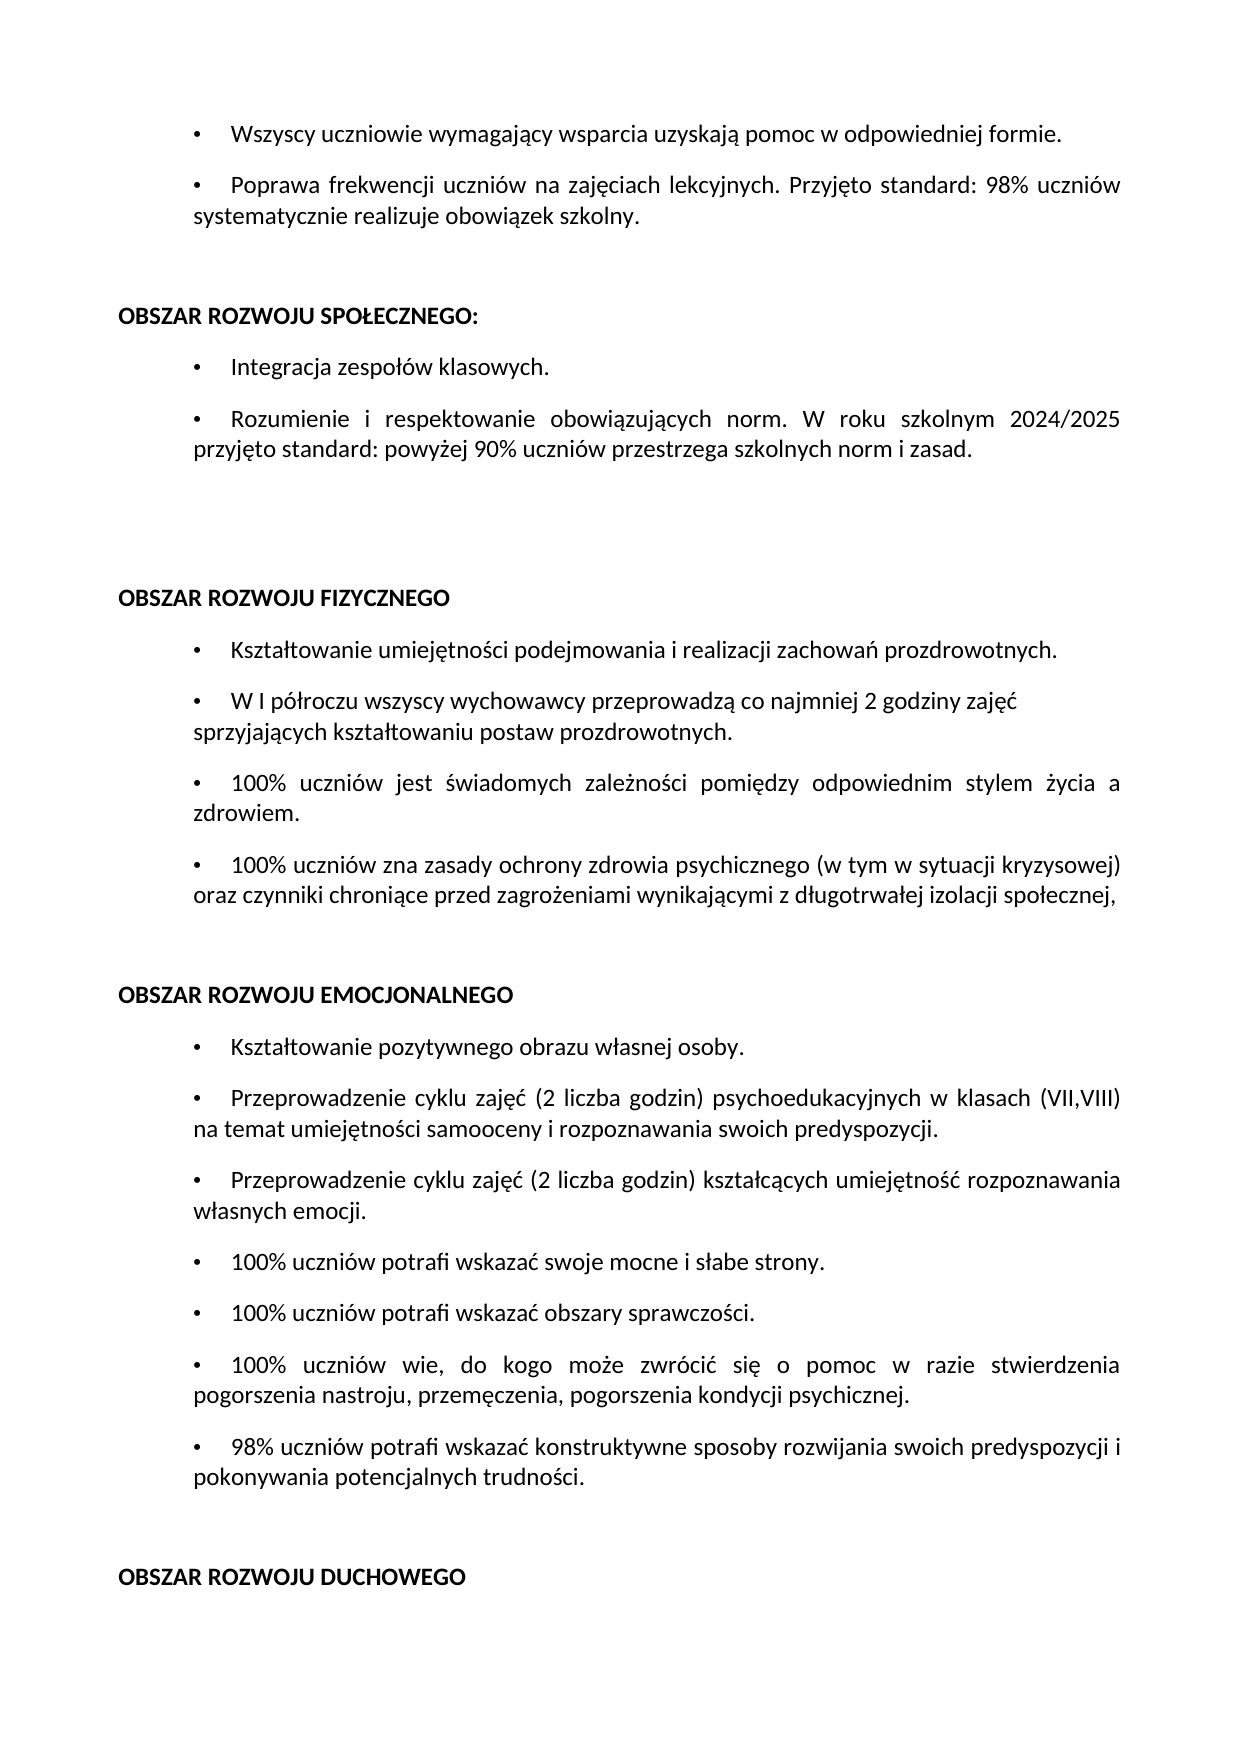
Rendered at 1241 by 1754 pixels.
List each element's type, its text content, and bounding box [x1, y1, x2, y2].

list 100% uczniów jest świadomych zależności pomiędzy odpowiednim stylem życia a zdrowiem. [156, 767, 1122, 828]
list 98% uczniów potrafi wskazać konstruktywne sposoby rozwijania swoich predyspozycji i pokonywania potencjalnych trudności. [156, 1431, 1122, 1492]
text OBSZAR ROZWOJU EMOCJONALNEGO [118, 980, 1122, 1010]
text OBSZAR ROZWOJU FIZYCZNEGO [118, 582, 1122, 613]
list Rozumienie i respektowanie obowiązujących norm. W roku szkolnym 2024/2025 przyjęto standard: powyżej 90% uczniów przestrzega szkolnych norm i zasad. [156, 403, 1122, 464]
list Kształtowanie pozytywnego obrazu własnej osoby. [156, 1031, 1122, 1062]
list Poprawa frekwencji uczniów na zajęciach lekcyjnych. Przyjęto standard: 98% uczniów systematycznie realizuje obowiązek szkolny. [156, 169, 1122, 231]
text OBSZAR ROZWOJU DUCHOWEGO [118, 1561, 1122, 1592]
list Wszyscy uczniowie wymagający wsparcia uzyskają pomoc w odpowiedniej formie. [156, 118, 1122, 149]
list 100% uczniów potrafi wskazać obszary sprawczości. [156, 1297, 1122, 1328]
list 100% uczniów zna zasady ochrony zdrowia psychicznego (w tym w sytuacji kryzysowej) oraz czynniki chroniące przed zagrożeniami wynikającymi z długotrwałej izolacji społecznej, [156, 849, 1122, 910]
list Przeprowadzenie cyklu zajęć (2 liczba godzin) psychoedukacyjnych w klasach (VII,VIII) na temat umiejętności samooceny i rozpoznawania swoich predyspozycji. [156, 1082, 1122, 1143]
list Kształtowanie umiejętności podejmowania i realizacji zachowań prozdrowotnych. [156, 634, 1122, 664]
list 100% uczniów potrafi wskazać swoje mocne i słabe strony. [156, 1246, 1122, 1277]
text OBSZAR ROZWOJU SPOŁECZNEGO: [118, 300, 1122, 331]
list W I półroczu wszyscy wychowawcy przeprowadzą co najmniej 2 godziny zajęć sprzyjających kształtowaniu postaw prozdrowotnych. [156, 685, 1122, 746]
list Integracja zespołów klasowych. [156, 352, 1122, 382]
list Przeprowadzenie cyklu zajęć (2 liczba godzin) kształcących umiejętność rozpoznawania własnych emocji. [156, 1164, 1122, 1225]
list 100% uczniów wie, do kogo może zwrócić się o pomoc w razie stwierdzenia pogorszenia nastroju, przemęczenia, pogorszenia kondycji psychicznej. [156, 1349, 1122, 1410]
